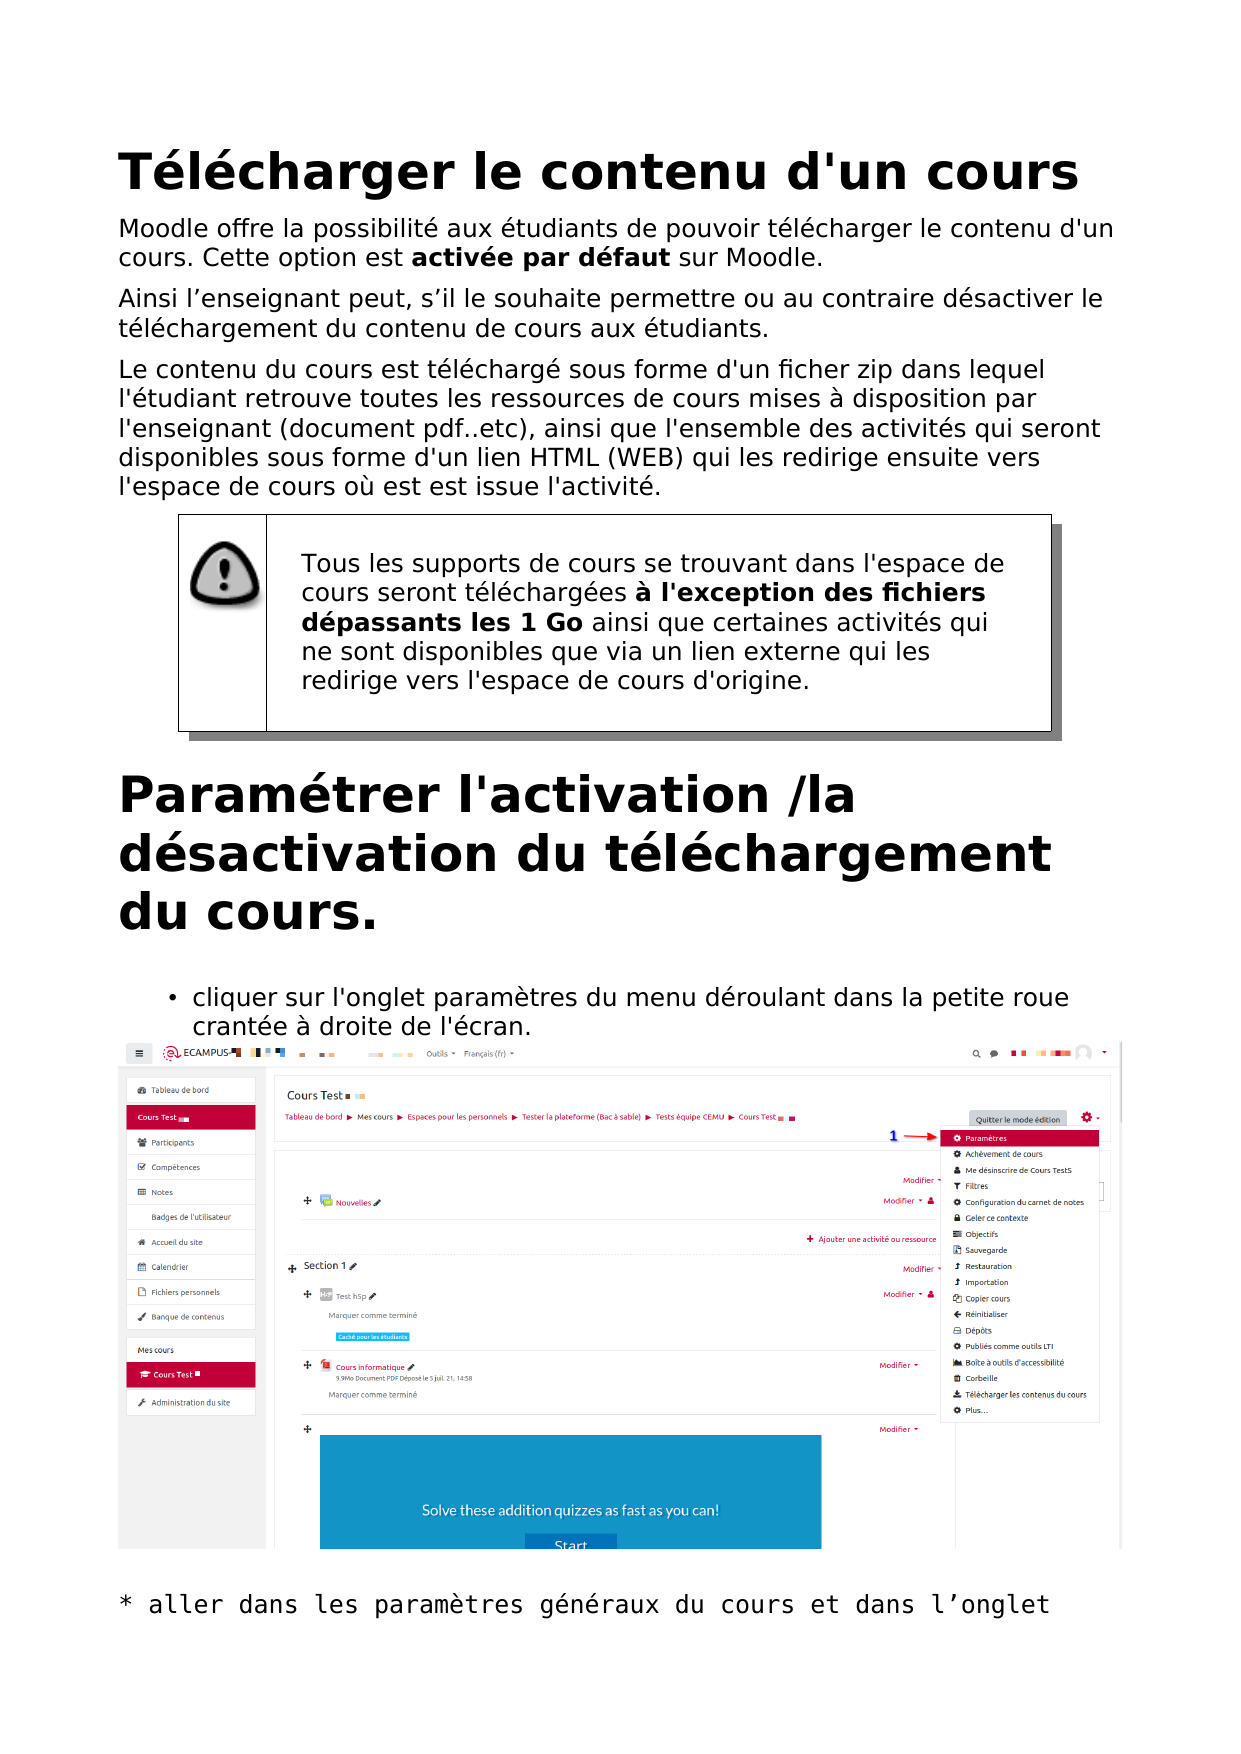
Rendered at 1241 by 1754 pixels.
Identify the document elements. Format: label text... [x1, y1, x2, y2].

table_header Tous les supports de cours se trouvant dans l'espace de cours seront téléchargées à l'exception des fichiers dépassants les 1 Go ainsi que certaines activités qui ne sont disponibles que via un lien externe qui les redirige vers l'espace de cours d'origine. [267, 515, 1051, 731]
text Moodle offre la possibilité aux étudiants de pouvoir télécharger le contenu d'un cours. Cette option est activée par défaut sur Moodle. [118, 214, 1122, 272]
text * aller dans les paramètres généraux du cours et dans l’onglet [118, 1562, 1122, 1620]
text Le contenu du cours est téléchargé sous forme d'un ficher zip dans lequel l'étudiant retrouve toutes les ressources de cours mises à disposition par l'enseignant (document pdf..etc), ainsi que l'ensemble des activités qui seront disponibles sous forme d'un lien HTML (WEB) qui les redirige ensuite vers l'espace de cours où est est issue l'activité. [118, 356, 1122, 501]
text Ainsi l’enseignant peut, s’il le souhaite permettre ou au contraire désactiver le téléchargement du contenu de cours aux étudiants. [118, 285, 1122, 343]
subtitle Télécharger le contenu d'un cours [118, 143, 1122, 201]
subtitle Paramétrer l'activation /la désactivation du téléchargement du cours. [118, 766, 1122, 941]
list cliquer sur l'onglet paramètres du menu déroulant dans la petite roue crantée à droite de l'écran. [177, 983, 1122, 1041]
table_header [179, 515, 266, 731]
picture [190, 537, 266, 613]
picture [118, 1041, 1123, 1549]
